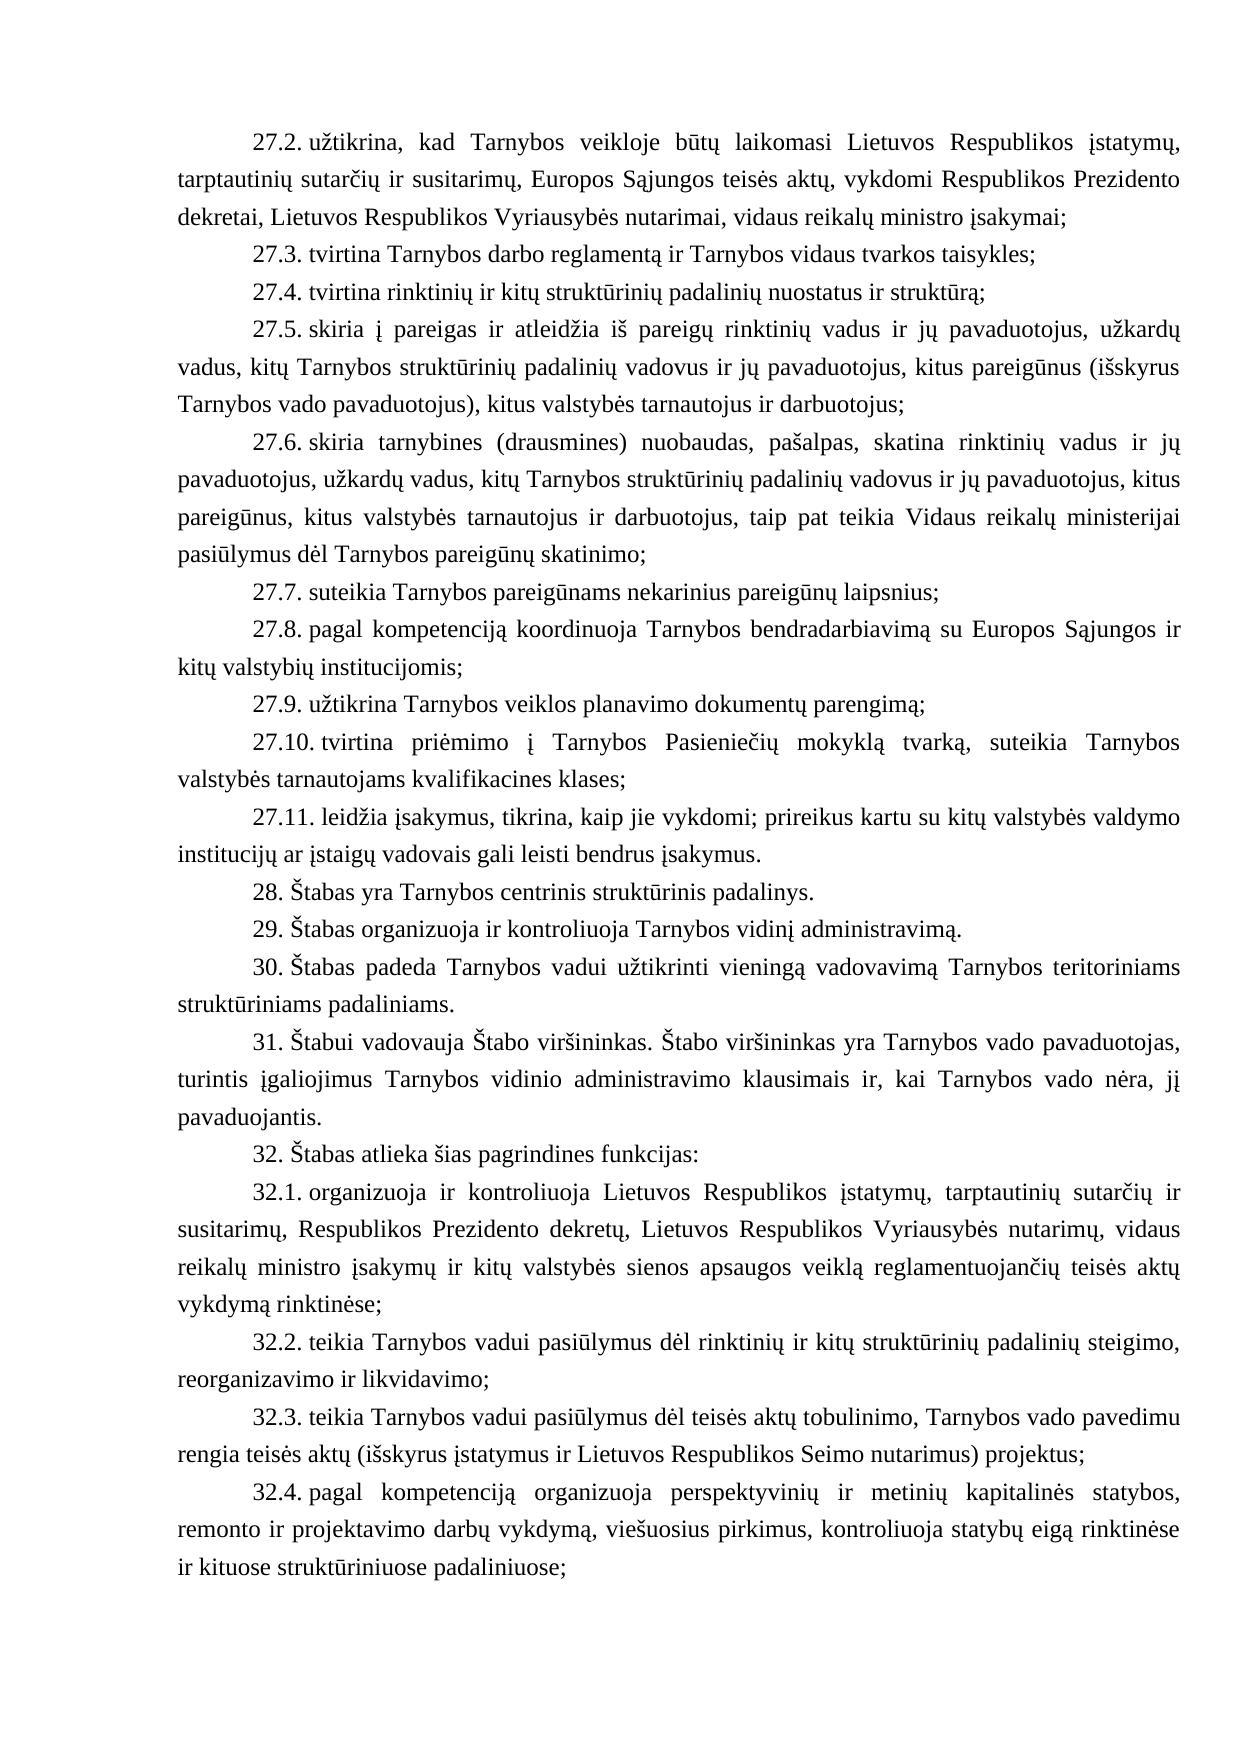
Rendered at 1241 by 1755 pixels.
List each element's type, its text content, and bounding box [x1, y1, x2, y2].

text 27.3. tvirtina Tarnybos darbo reglamentą ir Tarnybos vidaus tvarkos taisykles; [177, 231, 1181, 268]
text 32.4. pagal kompetenciją organizuoja perspektyvinių ir metinių kapitalinės statybos, remonto ir projektavimo darbų vykdymą, viešuosius pirkimus, kontroliuoja statybų eigą rinktinėse ir kituose struktūriniuose padaliniuose; [177, 1468, 1181, 1581]
text 27.8. pagal kompetenciją koordinuoja Tarnybos bendradarbiavimą su Europos Sąjungos ir kitų valstybių institucijomis; [177, 606, 1181, 681]
text 27.6. skiria tarnybines (drausmines) nuobaudas, pašalpas, skatina rinktinių vadus ir jų pavaduotojus, užkardų vadus, kitų Tarnybos struktūrinių padalinių vadovus ir jų pavaduotojus, kitus pareigūnus, kitus valstybės tarnautojus ir darbuotojus, taip pat teikia Vidaus reikalų ministerijai pasiūlymus dėl Tarnybos pareigūnų skatinimo; [177, 418, 1181, 568]
text 32. Štabas atlieka šias pagrindines funkcijas: [177, 1131, 1181, 1168]
text 31. Štabui vadovauja Štabo viršininkas. Štabo viršininkas yra Tarnybos vado pavaduotojas, turintis įgaliojimus Tarnybos vidinio administravimo klausimais ir, kai Tarnybos vado nėra, jį pavaduojantis. [177, 1018, 1181, 1131]
text 27.11. leidžia įsakymus, tikrina, kaip jie vykdomi; prireikus kartu su kitų valstybės valdymo institucijų ar įstaigų vadovais gali leisti bendrus įsakymus. [177, 793, 1181, 868]
text 27.4. tvirtina rinktinių ir kitų struktūrinių padalinių nuostatus ir struktūrą; [177, 268, 1181, 306]
text 27.7. suteikia Tarnybos pareigūnams nekarinius pareigūnų laipsnius; [177, 568, 1181, 606]
text 27.10. tvirtina priėmimo į Tarnybos Pasieniečių mokyklą tvarką, suteikia Tarnybos valstybės tarnautojams kvalifikacines klases; [177, 718, 1181, 793]
text 28. Štabas yra Tarnybos centrinis struktūrinis padalinys. [177, 868, 1181, 906]
text 32.3. teikia Tarnybos vadui pasiūlymus dėl teisės aktų tobulinimo, Tarnybos vado pavedimu rengia teisės aktų (išskyrus įstatymus ir Lietuvos Respublikos Seimo nutarimus) projektus; [177, 1393, 1181, 1468]
text 32.1. organizuoja ir kontroliuoja Lietuvos Respublikos įstatymų, tarptautinių sutarčių ir susitarimų, Respublikos Prezidento dekretų, Lietuvos Respublikos Vyriausybės nutarimų, vidaus reikalų ministro įsakymų ir kitų valstybės sienos apsaugos veiklą reglamentuojančių teisės aktų vykdymą rinktinėse; [177, 1168, 1181, 1318]
text 32.2. teikia Tarnybos vadui pasiūlymus dėl rinktinių ir kitų struktūrinių padalinių steigimo, reorganizavimo ir likvidavimo; [177, 1318, 1181, 1393]
text 30. Štabas padeda Tarnybos vadui užtikrinti vieningą vadovavimą Tarnybos teritoriniams struktūriniams padaliniams. [177, 943, 1181, 1018]
text 27.9. užtikrina Tarnybos veiklos planavimo dokumentų parengimą; [177, 681, 1181, 718]
text 27.2. užtikrina, kad Tarnybos veikloje būtų laikomasi Lietuvos Respublikos įstatymų, tarptautinių sutarčių ir susitarimų, Europos Sąjungos teisės aktų, vykdomi Respublikos Prezidento dekretai, Lietuvos Respublikos Vyriausybės nutarimai, vidaus reikalų ministro įsakymai; [177, 118, 1181, 231]
text 27.5. skiria į pareigas ir atleidžia iš pareigų rinktinių vadus ir jų pavaduotojus, užkardų vadus, kitų Tarnybos struktūrinių padalinių vadovus ir jų pavaduotojus, kitus pareigūnus (išskyrus Tarnybos vado pavaduotojus), kitus valstybės tarnautojus ir darbuotojus; [177, 306, 1181, 418]
text 29. Štabas organizuoja ir kontroliuoja Tarnybos vidinį administravimą. [177, 906, 1181, 943]
